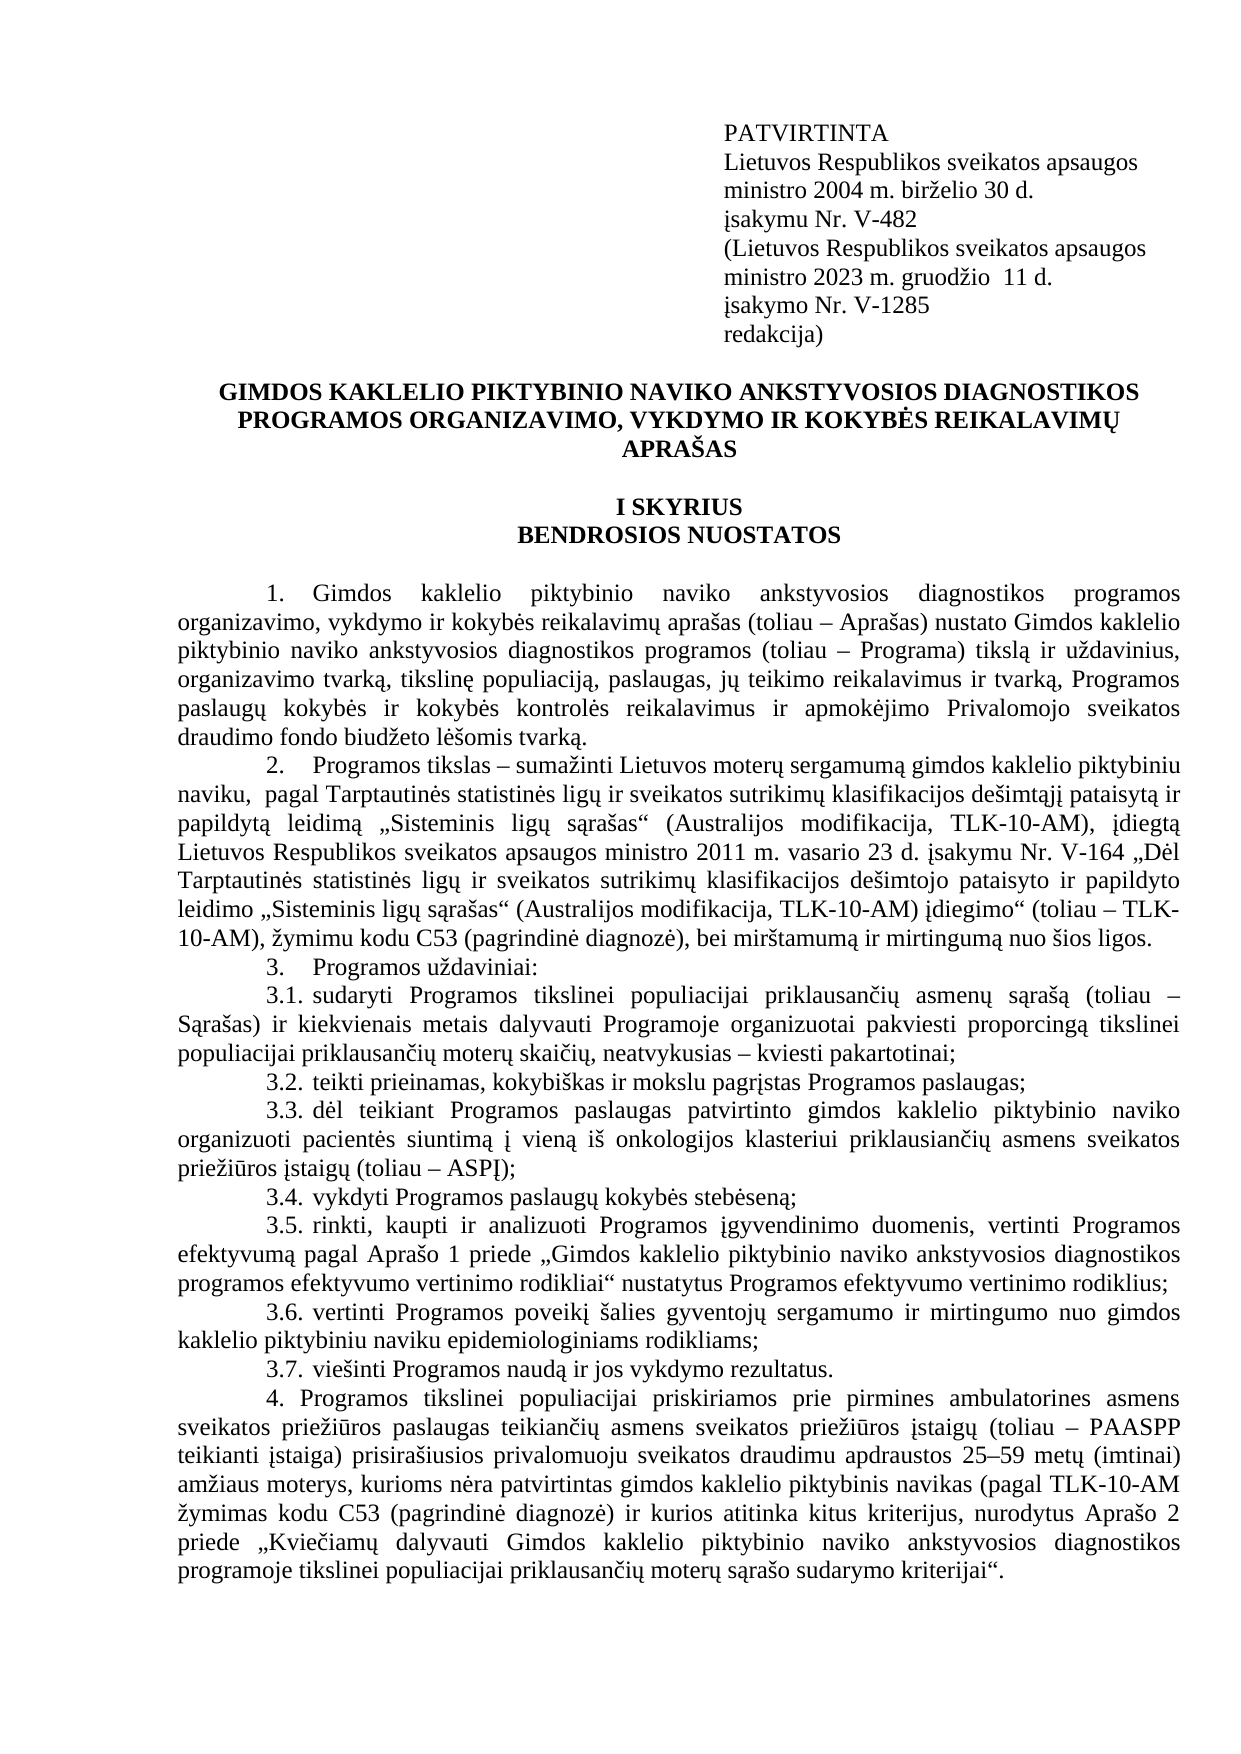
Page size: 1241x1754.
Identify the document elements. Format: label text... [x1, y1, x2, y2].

text ministro 2023 m. gruodžio 11 d. [723, 262, 1181, 291]
text 3.6. vertinti Programos poveikį šalies gyventojų sergamumo ir mirtingumo nuo gimdos kaklelio piktybiniu naviku epidemiologiniams rodikliams; [177, 1297, 1181, 1354]
text 3.3. dėl teikiant Programos paslaugas patvirtinto gimdos kaklelio piktybinio naviko organizuoti pacientės siuntimą į vieną iš onkologijos klasteriui priklausiančių asmens sveikatos priežiūros įstaigų (toliau – ASPĮ); [177, 1096, 1181, 1182]
text I SKYRIUS [177, 492, 1181, 521]
text GIMDOS KAKLELIO PIKTYBINIO NAVIKO ANKSTYVOSIOS DIAGNOSTIKOS PROGRAMOS ORGANIZAVIMO, VYKDYMO IR KOKYBĖS REIKALAVIMŲ APRAŠAS [177, 377, 1181, 463]
text ministro 2004 m. birželio 30 d. [723, 176, 1181, 204]
text BENDROSIOS NUOSTATOS [177, 521, 1181, 549]
text 3.2. teikti prieinamas, kokybiškas ir mokslu pagrįstas Programos paslaugas; [177, 1067, 1181, 1096]
text 3.5. rinkti, kaupti ir analizuoti Programos įgyvendinimo duomenis, vertinti Programos efektyvumą pagal Aprašo 1 priede „Gimdos kaklelio piktybinio naviko ankstyvosios diagnostikos programos efektyvumo vertinimo rodikliai“ nustatytus Programos efektyvumo vertinimo rodiklius; [177, 1211, 1181, 1297]
text 1. Gimdos kaklelio piktybinio naviko ankstyvosios diagnostikos programos organizavimo, vykdymo ir kokybės reikalavimų aprašas (toliau – Aprašas) nustato Gimdos kaklelio piktybinio naviko ankstyvosios diagnostikos programos (toliau – Programa) tikslą ir uždavinius, organizavimo tvarką, tikslinę populiaciją, paslaugas, jų teikimo reikalavimus ir tvarką, Programos paslaugų kokybės ir kokybės kontrolės reikalavimus ir apmokėjimo Privalomojo sveikatos draudimo fondo biudžeto lėšomis tvarką. [177, 578, 1181, 751]
text 4. Programos tikslinei populiacijai priskiriamos prie pirmines ambulatorines asmens sveikatos priežiūros paslaugas teikiančių asmens sveikatos priežiūros įstaigų (toliau – PAASPP teikianti įstaiga) prisirašiusios privalomuoju sveikatos draudimu apdraustos 25–59 metų (imtinai) amžiaus moterys, kurioms nėra patvirtintas gimdos kaklelio piktybinis navikas (pagal TLK-10-AM žymimas kodu C53 (pagrindinė diagnozė) ir kurios atitinka kitus kriterijus, nurodytus Aprašo 2 priede „Kviečiamų dalyvauti Gimdos kaklelio piktybinio naviko ankstyvosios diagnostikos programoje tikslinei populiacijai priklausančių moterų sąrašo sudarymo kriterijai“. [177, 1383, 1181, 1584]
text 2. Programos tikslas – sumažinti Lietuvos moterų sergamumą gimdos kaklelio piktybiniu naviku, pagal Tarptautinės statistinės ligų ir sveikatos sutrikimų klasifikacijos dešimtąjį pataisytą ir papildytą leidimą „Sisteminis ligų sąrašas“ (Australijos modifikacija, TLK-10-AM), įdiegtą Lietuvos Respublikos sveikatos apsaugos ministro 2011 m. vasario 23 d. įsakymu Nr. V-164 „Dėl Tarptautinės statistinės ligų ir sveikatos sutrikimų klasifikacijos dešimtojo pataisyto ir papildyto leidimo „Sisteminis ligų sąrašas“ (Australijos modifikacija, TLK-10-AM) įdiegimo“ (toliau – TLK-10-AM), žymimu kodu C53 (pagrindinė diagnozė), bei mirštamumą ir mirtingumą nuo šios ligos. [177, 751, 1181, 952]
text 3.1. sudaryti Programos tikslinei populiacijai priklausančių asmenų sąrašą (toliau – Sąrašas) ir kiekvienais metais dalyvauti Programoje organizuotai pakviesti proporcingą tikslinei populiacijai priklausančių moterų skaičių, neatvykusias – kviesti pakartotinai; [177, 981, 1181, 1067]
text (Lietuvos Respublikos sveikatos apsaugos [723, 233, 1181, 262]
text Lietuvos Respublikos sveikatos apsaugos [723, 147, 1181, 176]
text redakcija) [723, 319, 1181, 348]
text 3.4. vykdyti Programos paslaugų kokybės stebėseną; [177, 1182, 1181, 1211]
text 3.7. viešinti Programos naudą ir jos vykdymo rezultatus. [177, 1354, 1181, 1383]
text įsakymo Nr. V-1285 [723, 291, 1181, 319]
text 3. Programos uždaviniai: [177, 952, 1181, 981]
text PATVIRTINTA [723, 118, 1181, 147]
text įsakymu Nr. V-482 [723, 204, 1181, 233]
